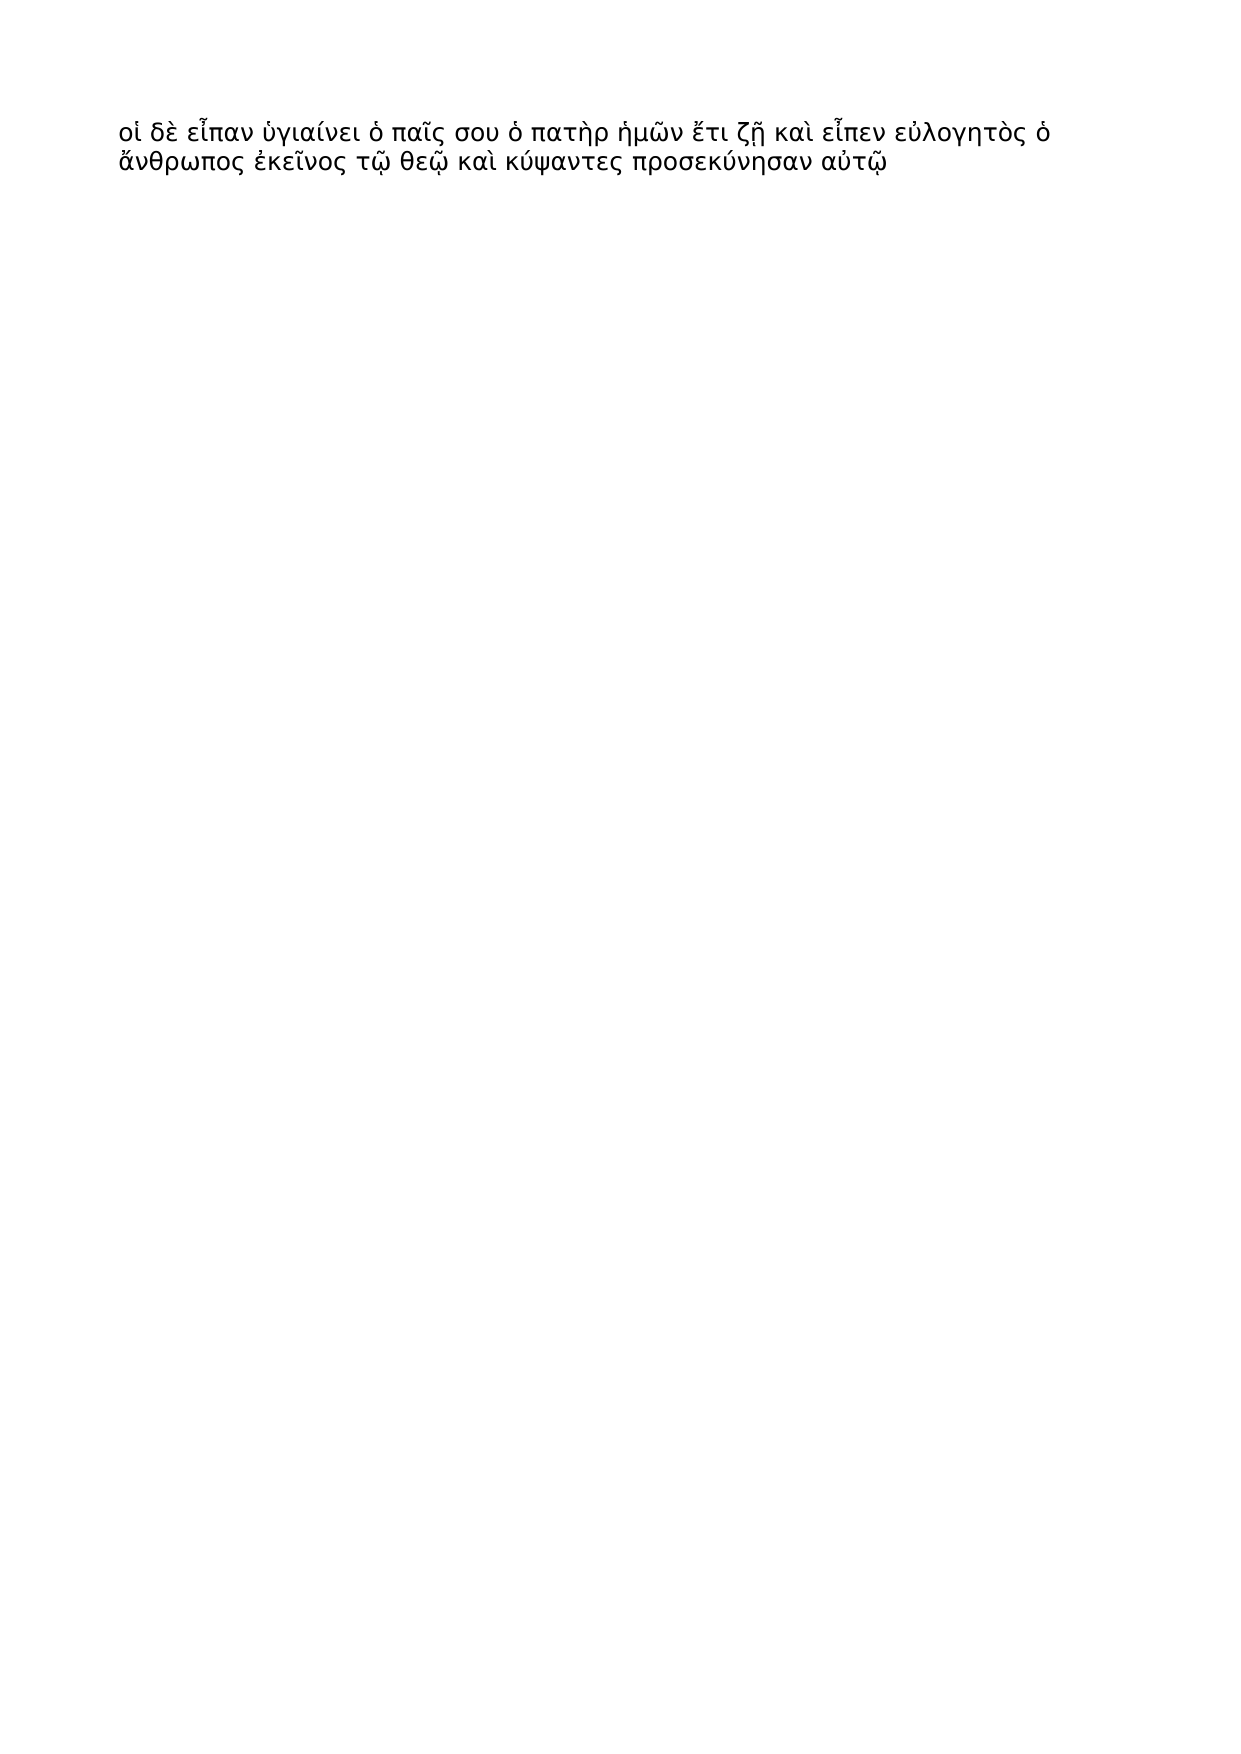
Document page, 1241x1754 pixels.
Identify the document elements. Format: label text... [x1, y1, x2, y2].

text οἱ δὲ εἶπαν ὑγιαίνει ὁ παῖς σου ὁ πατὴρ ἡμῶν ἔτι ζῇ καὶ εἶπεν εὐλογητὸς ὁ ἄνθρωπος ἐκεῖνος τῷ θεῷ καὶ κύψαντες προσεκύνησαν αὐτῷ [118, 118, 1122, 176]
